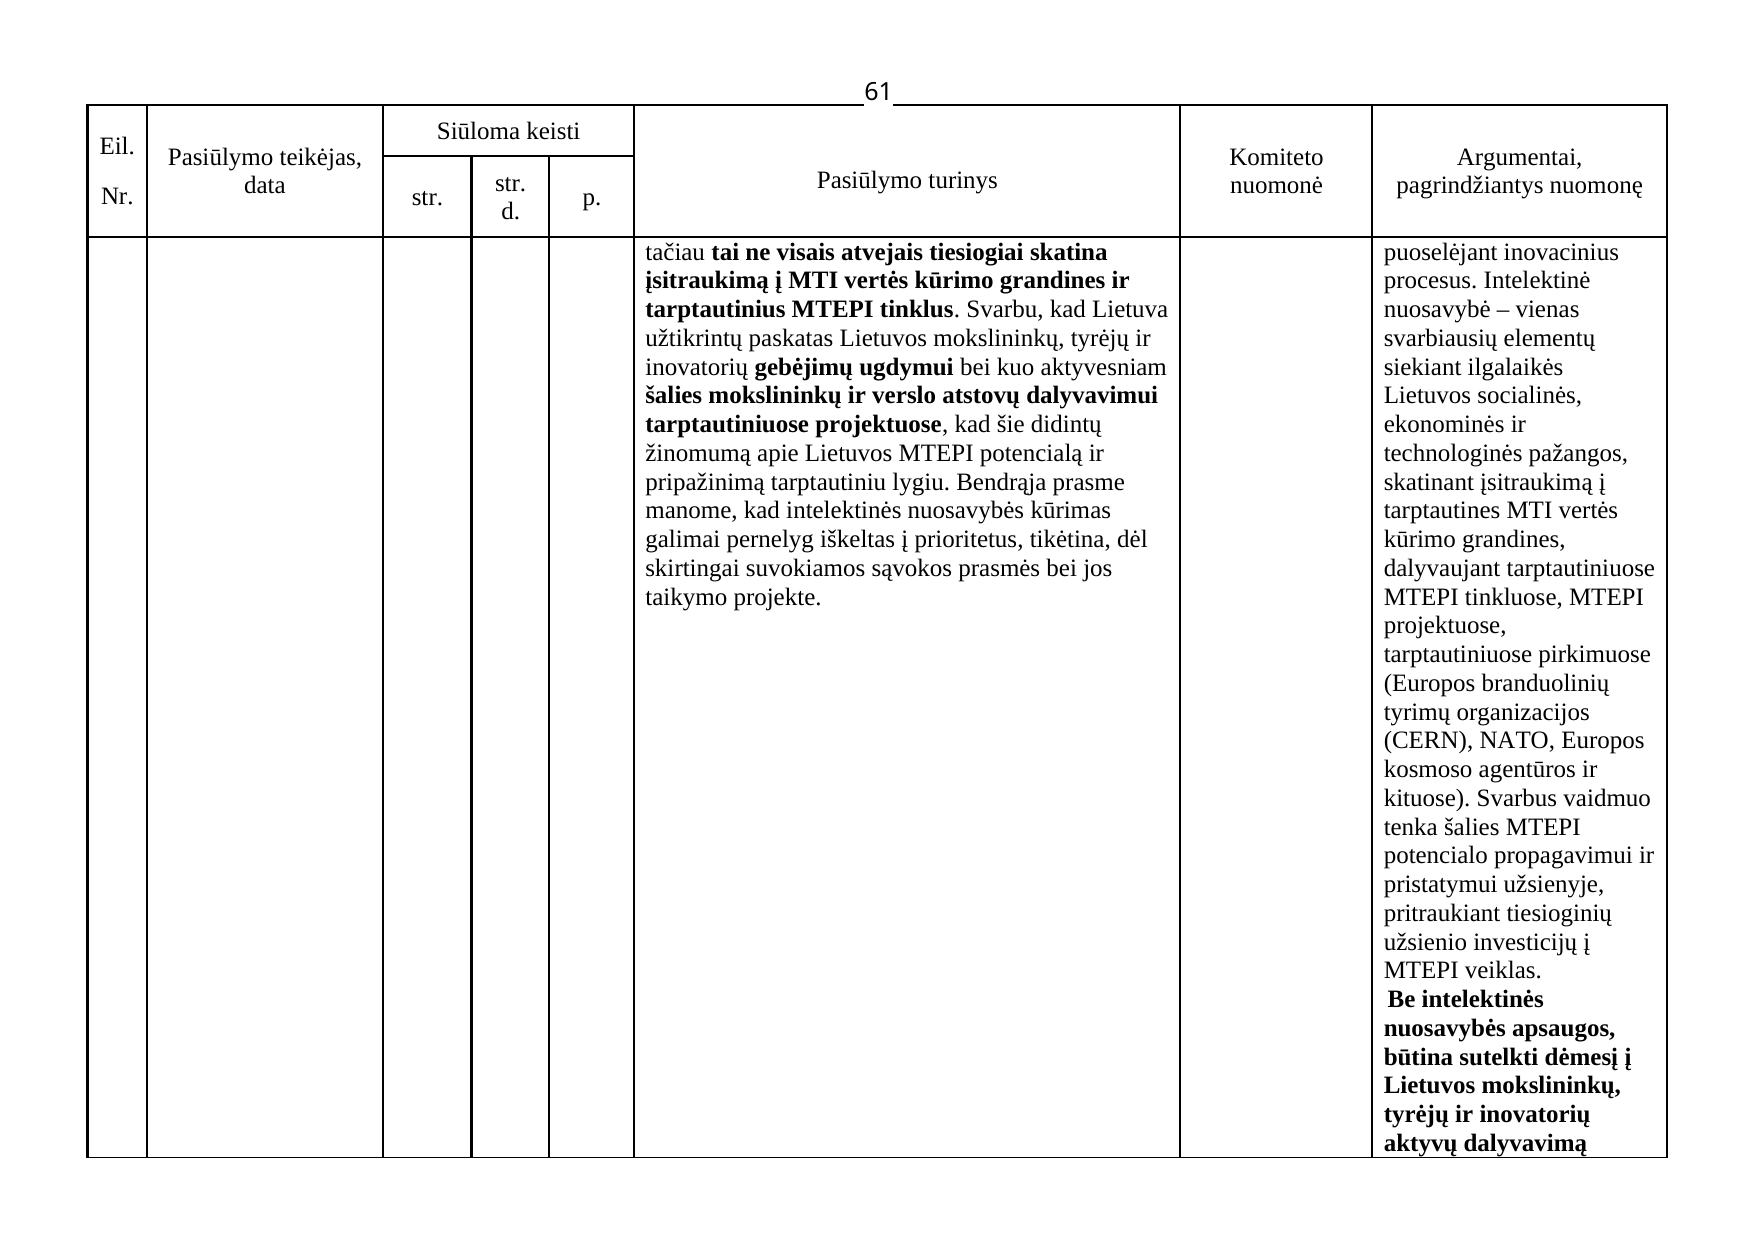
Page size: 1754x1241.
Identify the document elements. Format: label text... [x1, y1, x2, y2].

table_header Pasiūlymo teikėjas, data [148, 106, 382, 236]
table_cell [1181, 238, 1371, 1157]
table_header Argumentai, pagrindžiantys nuomonę [1373, 106, 1666, 236]
table_header Siūloma keisti [384, 106, 633, 155]
table_cell [473, 238, 548, 1157]
table_cell p. [550, 157, 633, 236]
table_cell tačiau tai ne visais atvejais tiesiogiai skatina įsitraukimą į MTI vertės kūrimo grandines ir tarptautinius MTEPI tinklus. Svarbu, kad Lietuva užtikrintų paskatas Lietuvos mokslininkų, tyrėjų ir inovatorių gebėjimų ugdymui bei kuo aktyvesniam šalies mokslininkų ir verslo atstovų dalyvavimui tarptautiniuose projektuose, kad šie didintų žinomumą apie Lietuvos MTEPI potencialą ir pripažinimą tarptautiniu lygiu. Bendrąja prasme manome, kad intelektinės nuosavybės kūrimas galimai pernelyg iškeltas į prioritetus, tikėtina, dėl skirtingai suvokiamos sąvokos prasmės bei jos taikymo projekte. [635, 238, 1179, 1157]
table_cell [148, 238, 382, 1157]
table_cell [550, 238, 633, 1157]
table_header Komiteto nuomonė [1181, 106, 1371, 236]
table_header Eil. Nr. [89, 106, 146, 236]
table_cell str. d. [473, 157, 548, 236]
table_cell puoselėjant inovacinius procesus. Intelektinė nuosavybė – vienas svarbiausių elementų siekiant ilgalaikės Lietuvos socialinės, ekonominės ir technologinės pažangos, skatinant įsitraukimą į tarptautines MTI vertės kūrimo grandines, dalyvaujant tarptautiniuose MTEPI tinkluose, MTEPI projektuose, tarptautiniuose pirkimuose (Europos branduolinių tyrimų organizacijos (CERN), NATO, Europos kosmoso agentūros ir kituose). Svarbus vaidmuo tenka šalies MTEPI potencialo propagavimui ir pristatymui užsienyje, pritraukiant tiesioginių užsienio investicijų į MTEPI veiklas. Be intelektinės nuosavybės apsaugos, būtina sutelkti dėmesį į Lietuvos mokslininkų, tyrėjų ir inovatorių aktyvų dalyvavimą [1373, 238, 1666, 1157]
table_cell str. [384, 157, 470, 236]
table_cell [384, 238, 470, 1157]
table_header Pasiūlymo turinys [635, 106, 1179, 236]
table_cell [89, 238, 146, 1157]
